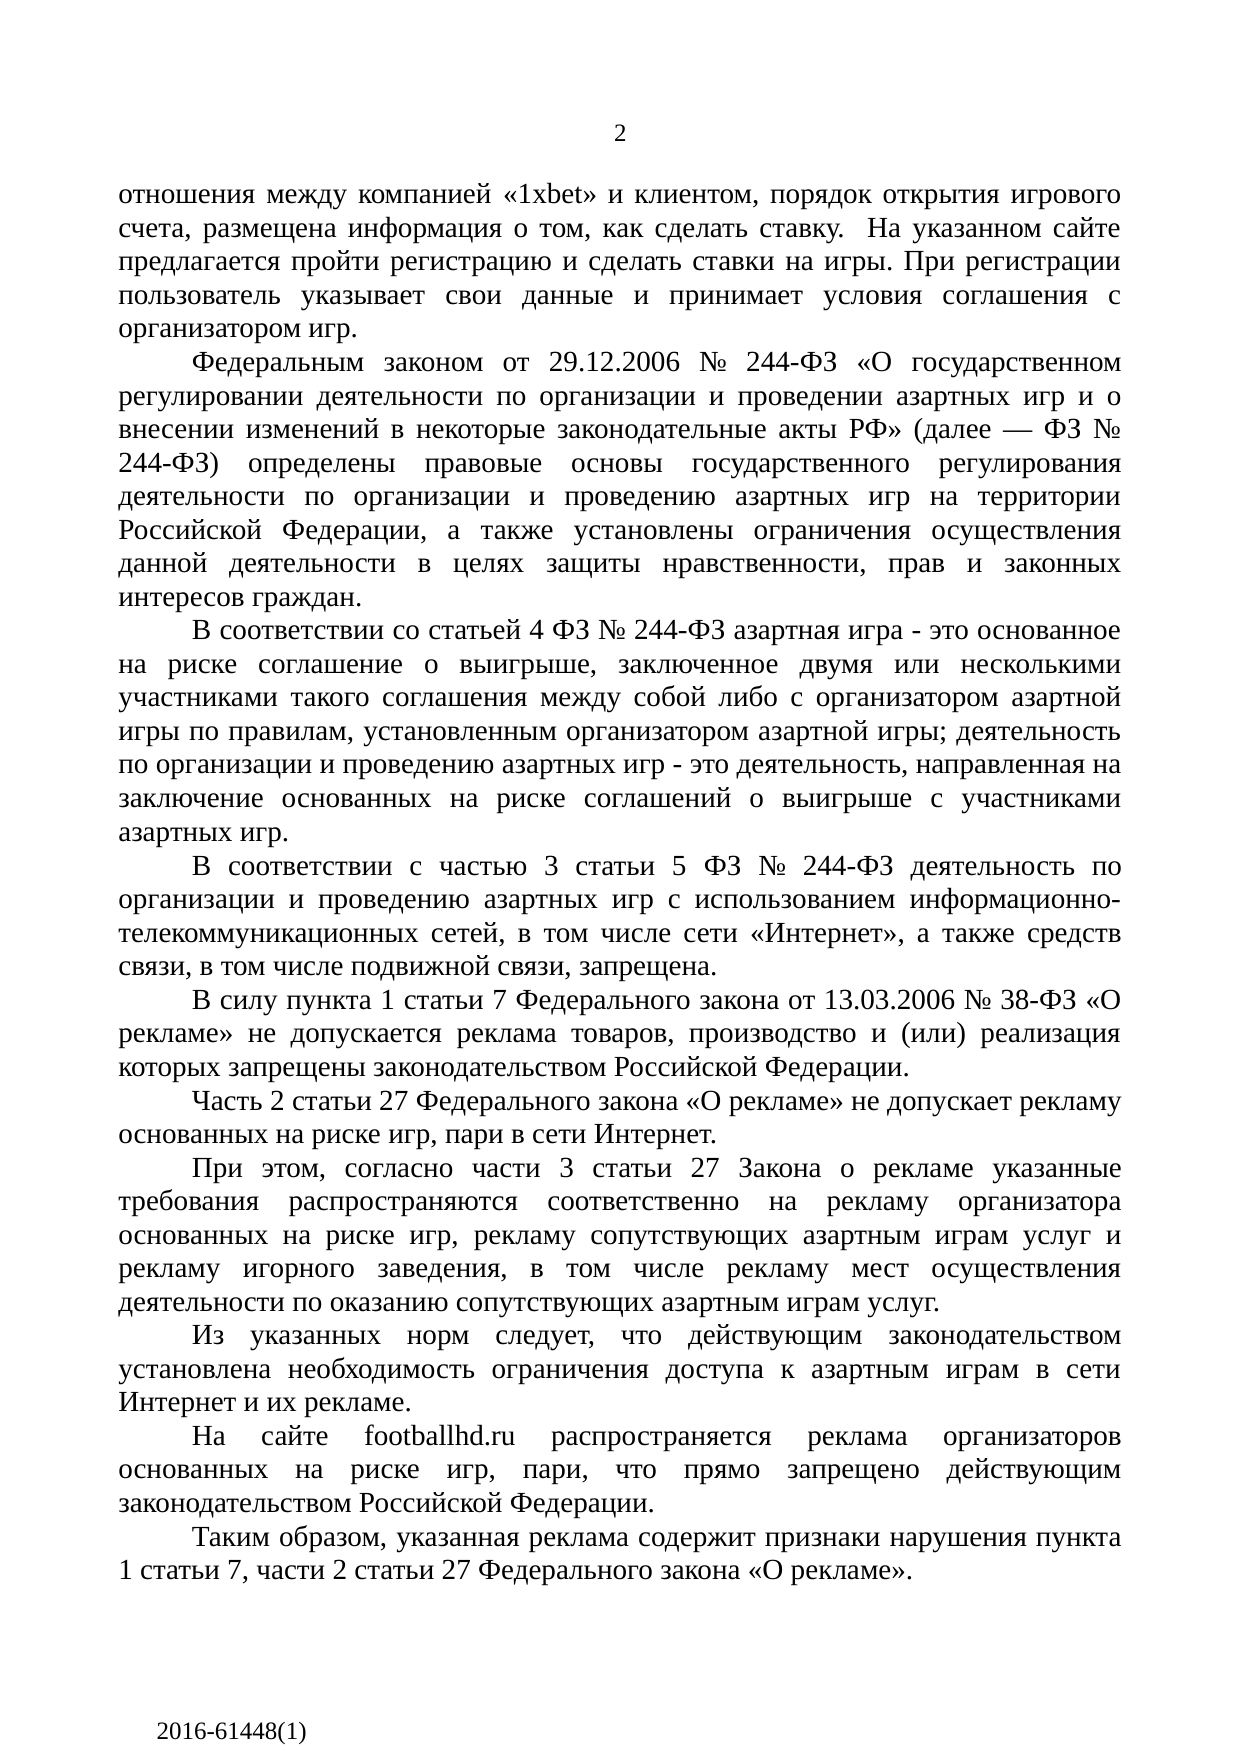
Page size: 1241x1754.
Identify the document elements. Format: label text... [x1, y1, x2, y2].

text Часть 2 статьи 27 Федерального закона «О рекламе» не допускает рекламу основанных на риске игр, пари в сети Интернет. [118, 1083, 1122, 1150]
text На сайте footballhd.ru распространяется реклама организаторов основанных на риске игр, пари, что прямо запрещено действующим законодательством Российской Федерации. [118, 1418, 1122, 1519]
text Федеральным законом от 29.12.2006 № 244-ФЗ «О государственном регулировании деятельности по организации и проведении азартных игр и о внесении изменений в некоторые законодательные акты РФ» (далее — ФЗ № 244-ФЗ) определены правовые основы государственного регулирования деятельности по организации и проведению азартных игр на территории Российской Федерации, а также установлены ограничения осуществления данной деятельности в целях защиты нравственности, прав и законных интересов граждан. [118, 344, 1122, 612]
text В соответствии с частью 3 статьи 5 ФЗ № 244-ФЗ деятельность по организации и проведению азартных игр с использованием информационно-телекоммуникационных сетей, в том числе сети «Интернет», а также средств связи, в том числе подвижной связи, запрещена. [118, 848, 1122, 982]
text Таким образом, указанная реклама содержит признаки нарушения пункта 1 статьи 7, части 2 статьи 27 Федерального закона «О рекламе». [118, 1519, 1122, 1586]
text отношения между компанией «1xbet» и клиентом, порядок открытия игрового счета, размещена информация о том, как сделать ставку. На указанном сайте предлагается пройти регистрацию и сделать ставки на игры. При регистрации пользователь указывает свои данные и принимает условия соглашения с организатором игр. [118, 176, 1122, 344]
text При этом, согласно части 3 статьи 27 Закона о рекламе указанные требования распространяются соответственно на рекламу организатора основанных на риске игр, рекламу сопутствующих азартным играм услуг и рекламу игорного заведения, в том числе рекламу мест осуществления деятельности по оказанию сопутствующих азартным играм услуг. [118, 1150, 1122, 1317]
text В силу пункта 1 статьи 7 Федерального закона от 13.03.2006 № 38-ФЗ «О рекламе» не допускается реклама товаров, производство и (или) реализация которых запрещены законодательством Российской Федерации. [118, 982, 1122, 1083]
text В соответствии со статьей 4 ФЗ № 244-ФЗ азартная игра - это основанное на риске соглашение о выигрыше, заключенное двумя или несколькими участниками такого соглашения между собой либо с организатором азартной игры по правилам, установленным организатором азартной игры; деятельность по организации и проведению азартных игр - это деятельность, направленная на заключение основанных на риске соглашений о выигрыше с участниками азартных игр. [118, 612, 1122, 847]
text Из указанных норм следует, что действующим законодательством установлена необходимость ограничения доступа к азартным играм в сети Интернет и их рекламе. [118, 1317, 1122, 1418]
